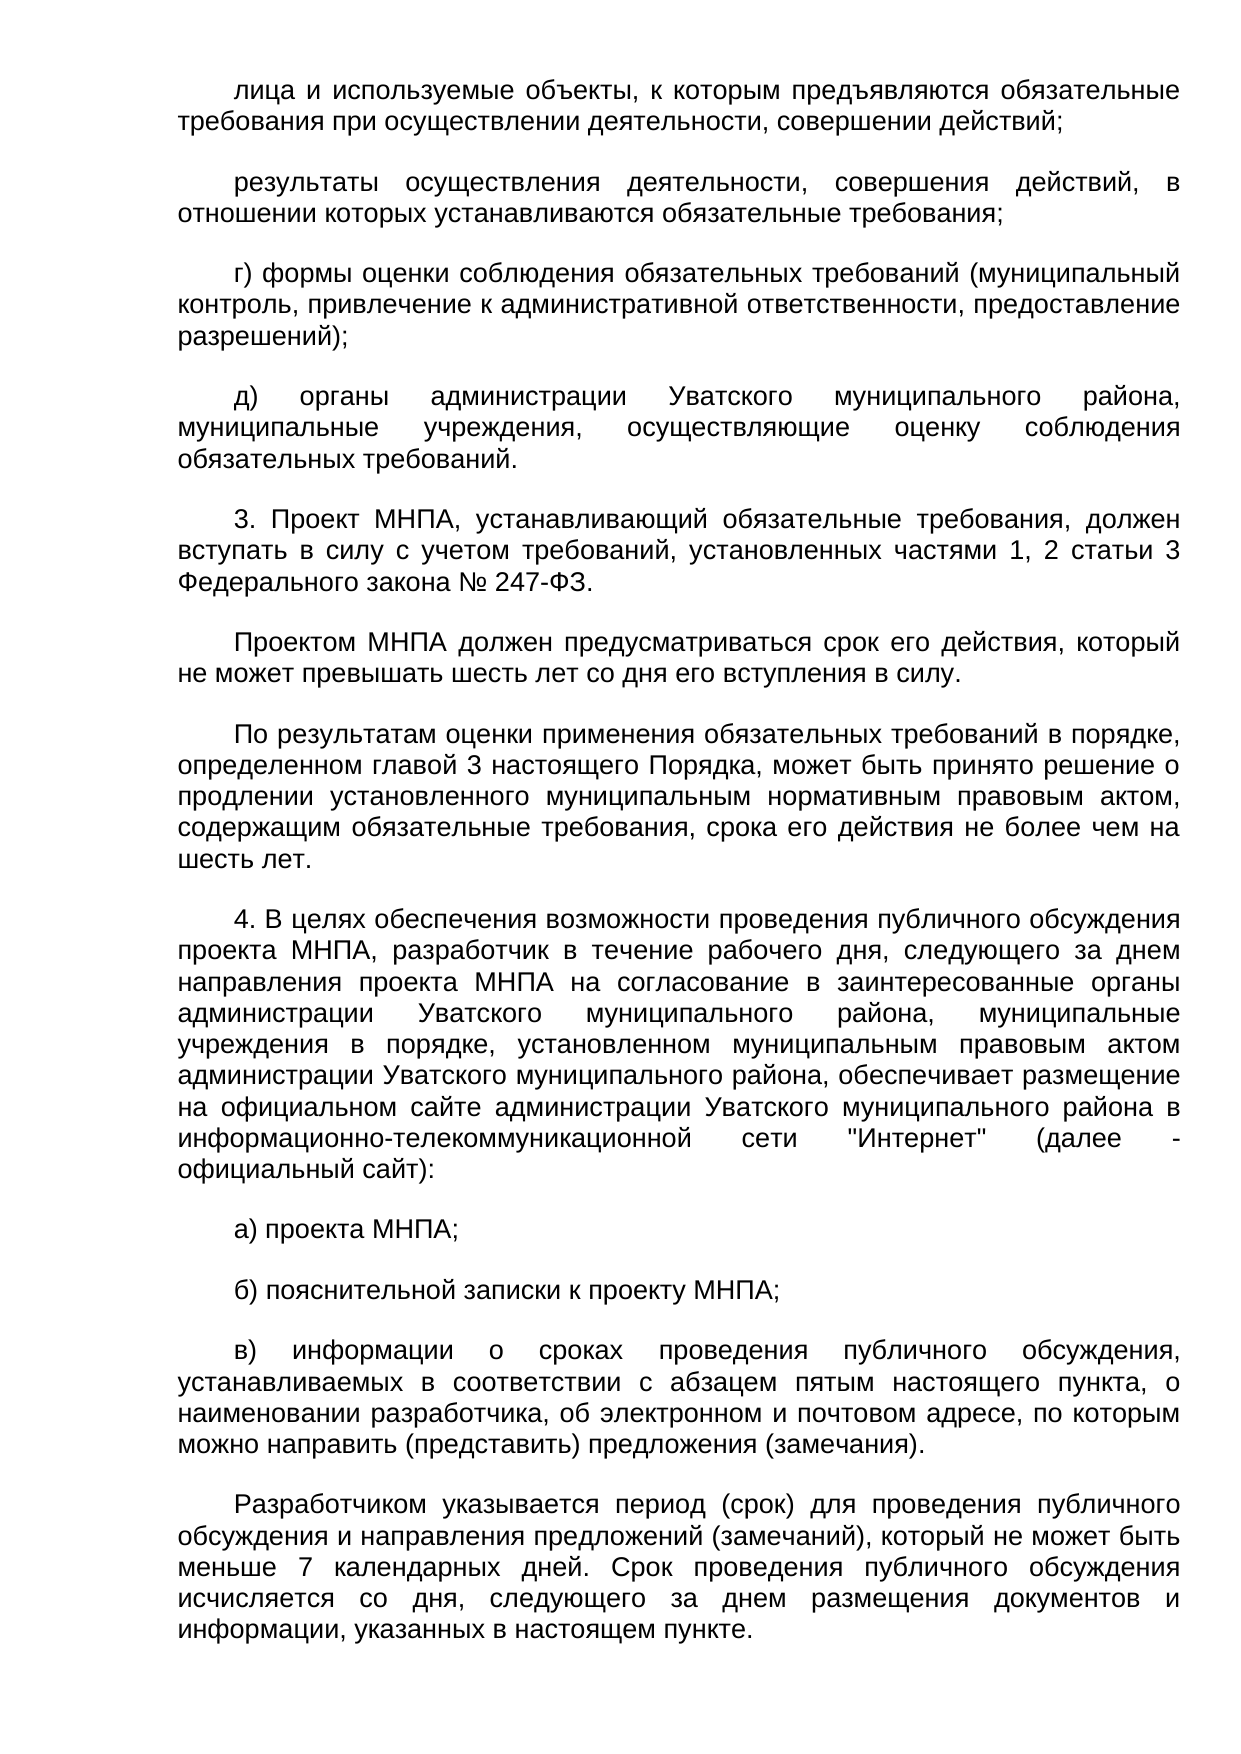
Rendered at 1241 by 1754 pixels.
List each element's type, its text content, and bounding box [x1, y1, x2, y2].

text Проектом МНПА должен предусматриваться срок его действия, который не может превышать шесть лет со дня его вступления в силу. [177, 626, 1181, 688]
text д) органы администрации Уватского муниципального района, муниципальные учреждения, осуществляющие оценку соблюдения обязательных требований. [177, 380, 1181, 474]
text 4. В целях обеспечения возможности проведения публичного обсуждения проекта МНПА, разработчик в течение рабочего дня, следующего за днем направления проекта МНПА на согласование в заинтересованные органы администрации Уватского муниципального района, муниципальные учреждения в порядке, установленном муниципальным правовым актом администрации Уватского муниципального района, обеспечивает размещение на официальном сайте администрации Уватского муниципального района в информационно-телекоммуникационной сети "Интернет" (далее - официальный сайт): [177, 903, 1181, 1184]
text г) формы оценки соблюдения обязательных требований (муниципальный контроль, привлечение к административной ответственности, предоставление разрешений); [177, 257, 1181, 351]
text По результатам оценки применения обязательных требований в порядке, определенном главой 3 настоящего Порядка, может быть принято решение о продлении установленного муниципальным нормативным правовым актом, содержащим обязательные требования, срока его действия не более чем на шесть лет. [177, 718, 1181, 874]
text Разработчиком указывается период (срок) для проведения публичного обсуждения и направления предложений (замечаний), который не может быть меньше 7 календарных дней. Срок проведения публичного обсуждения исчисляется со дня, следующего за днем размещения документов и информации, указанных в настоящем пункте. [177, 1488, 1181, 1645]
text лица и используемые объекты, к которым предъявляются обязательные требования при осуществлении деятельности, совершении действий; [177, 74, 1181, 136]
text б) пояснительной записки к проекту МНПА; [177, 1274, 1181, 1305]
text в) информации о сроках проведения публичного обсуждения, устанавливаемых в соответствии с абзацем пятым настоящего пункта, о наименовании разработчика, об электронном и почтовом адресе, по которым можно направить (представить) предложения (замечания). [177, 1334, 1181, 1459]
text результаты осуществления деятельности, совершения действий, в отношении которых устанавливаются обязательные требования; [177, 166, 1181, 228]
text а) проекта МНПА; [177, 1213, 1181, 1245]
text 3. Проект МНПА, устанавливающий обязательные требования, должен вступать в силу с учетом требований, установленных частями 1, 2 статьи 3 Федерального закона № 247-ФЗ. [177, 503, 1181, 597]
